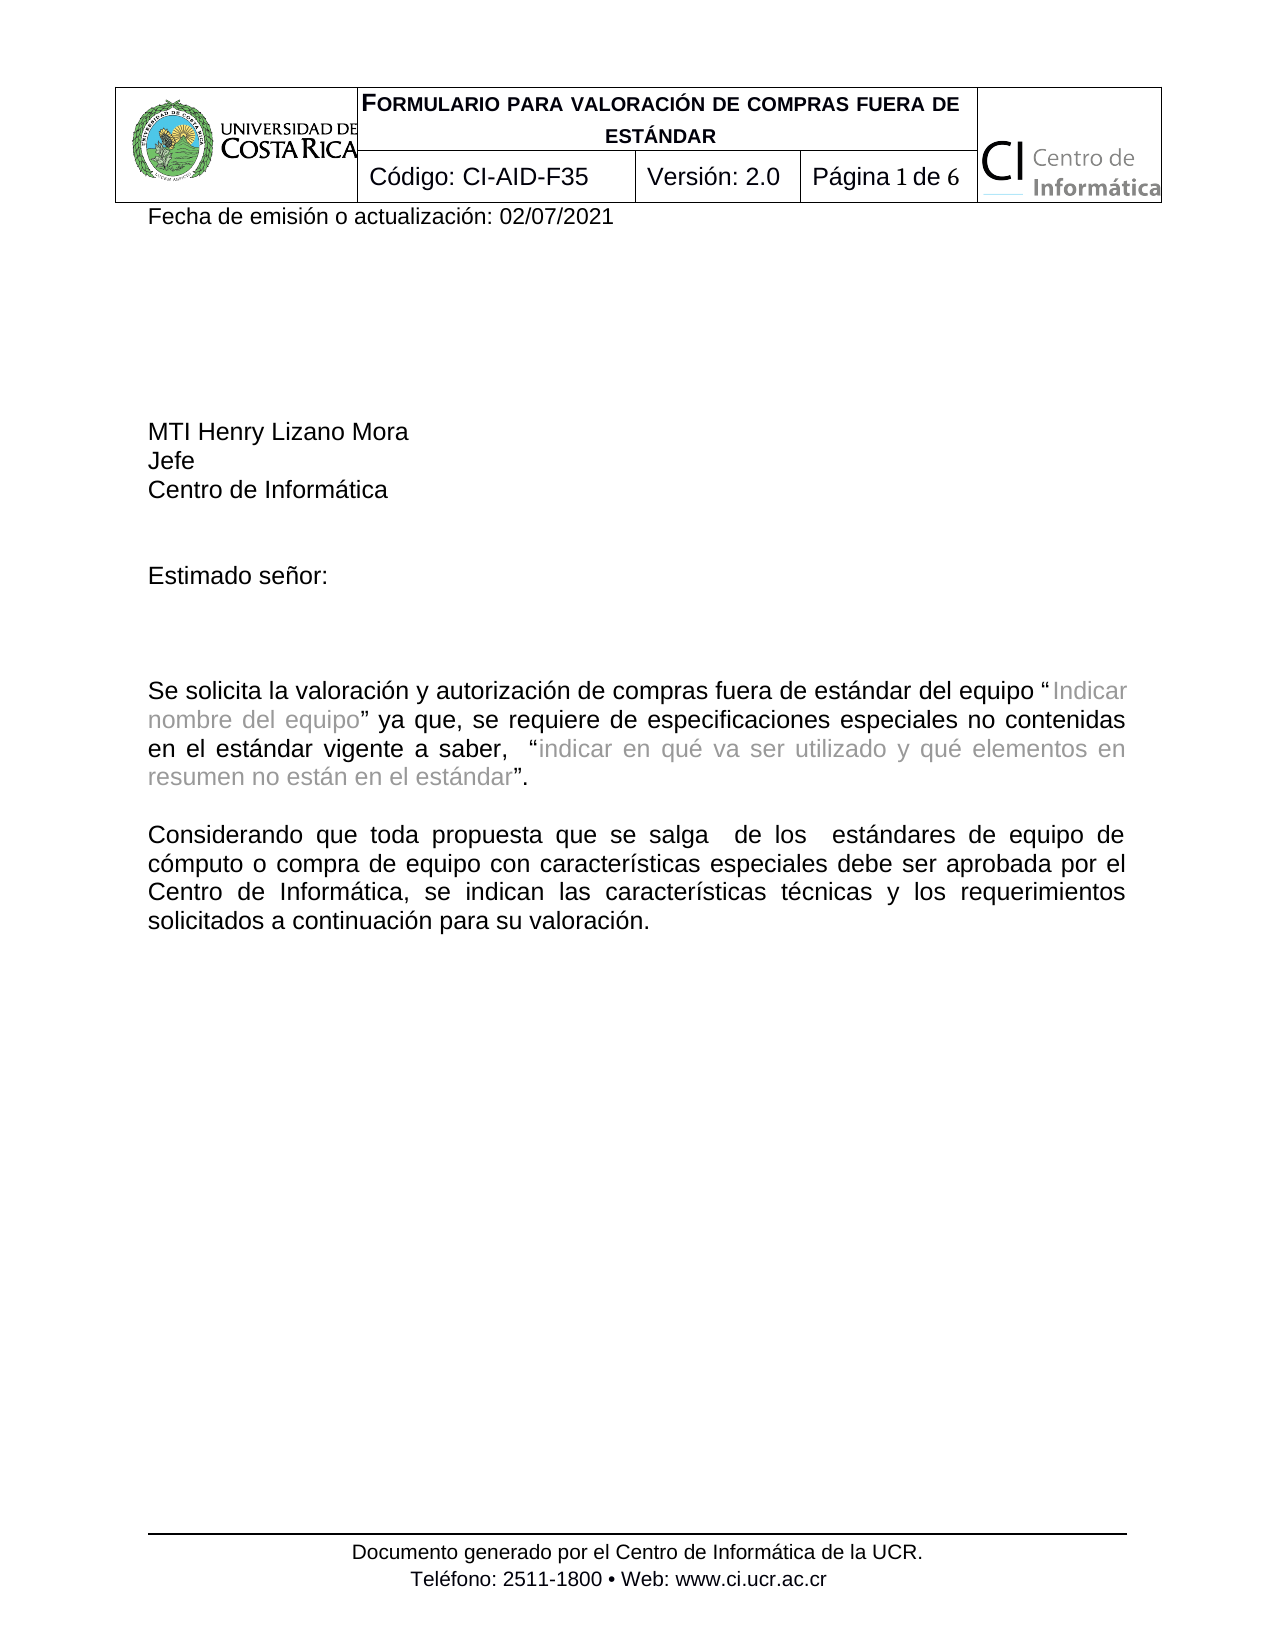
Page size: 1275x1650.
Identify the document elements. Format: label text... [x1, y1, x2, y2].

text Considerando que toda propuesta que se salga de los estándares de equipo de cómputo o compra de equipo con características especiales debe ser aprobada por el Centro de Informática, se indican las características técnicas y los requerimientos solicitados a continuación para su valoración. [148, 820, 1127, 935]
text Centro de Informática [148, 475, 1127, 504]
text Jefe [148, 446, 1127, 475]
text <metadato de consecutivo> [148, 335, 1127, 363]
text <Fecha> [148, 309, 1127, 335]
picture [980, 132, 1161, 202]
text Se solicita la valoración y autorización de compras fuera de estándar del equipo “Indicar nombre del equipo” ya que, se requiere de especificaciones especiales no contenidas en el estándar vigente a saber, “indicar en qué va ser utilizado y qué elementos en resumen no están en el estándar”. [148, 676, 1127, 791]
picture [132, 99, 357, 182]
text Estimado señor: [148, 561, 1127, 590]
text MTI Henry Lizano Mora [148, 417, 1127, 446]
